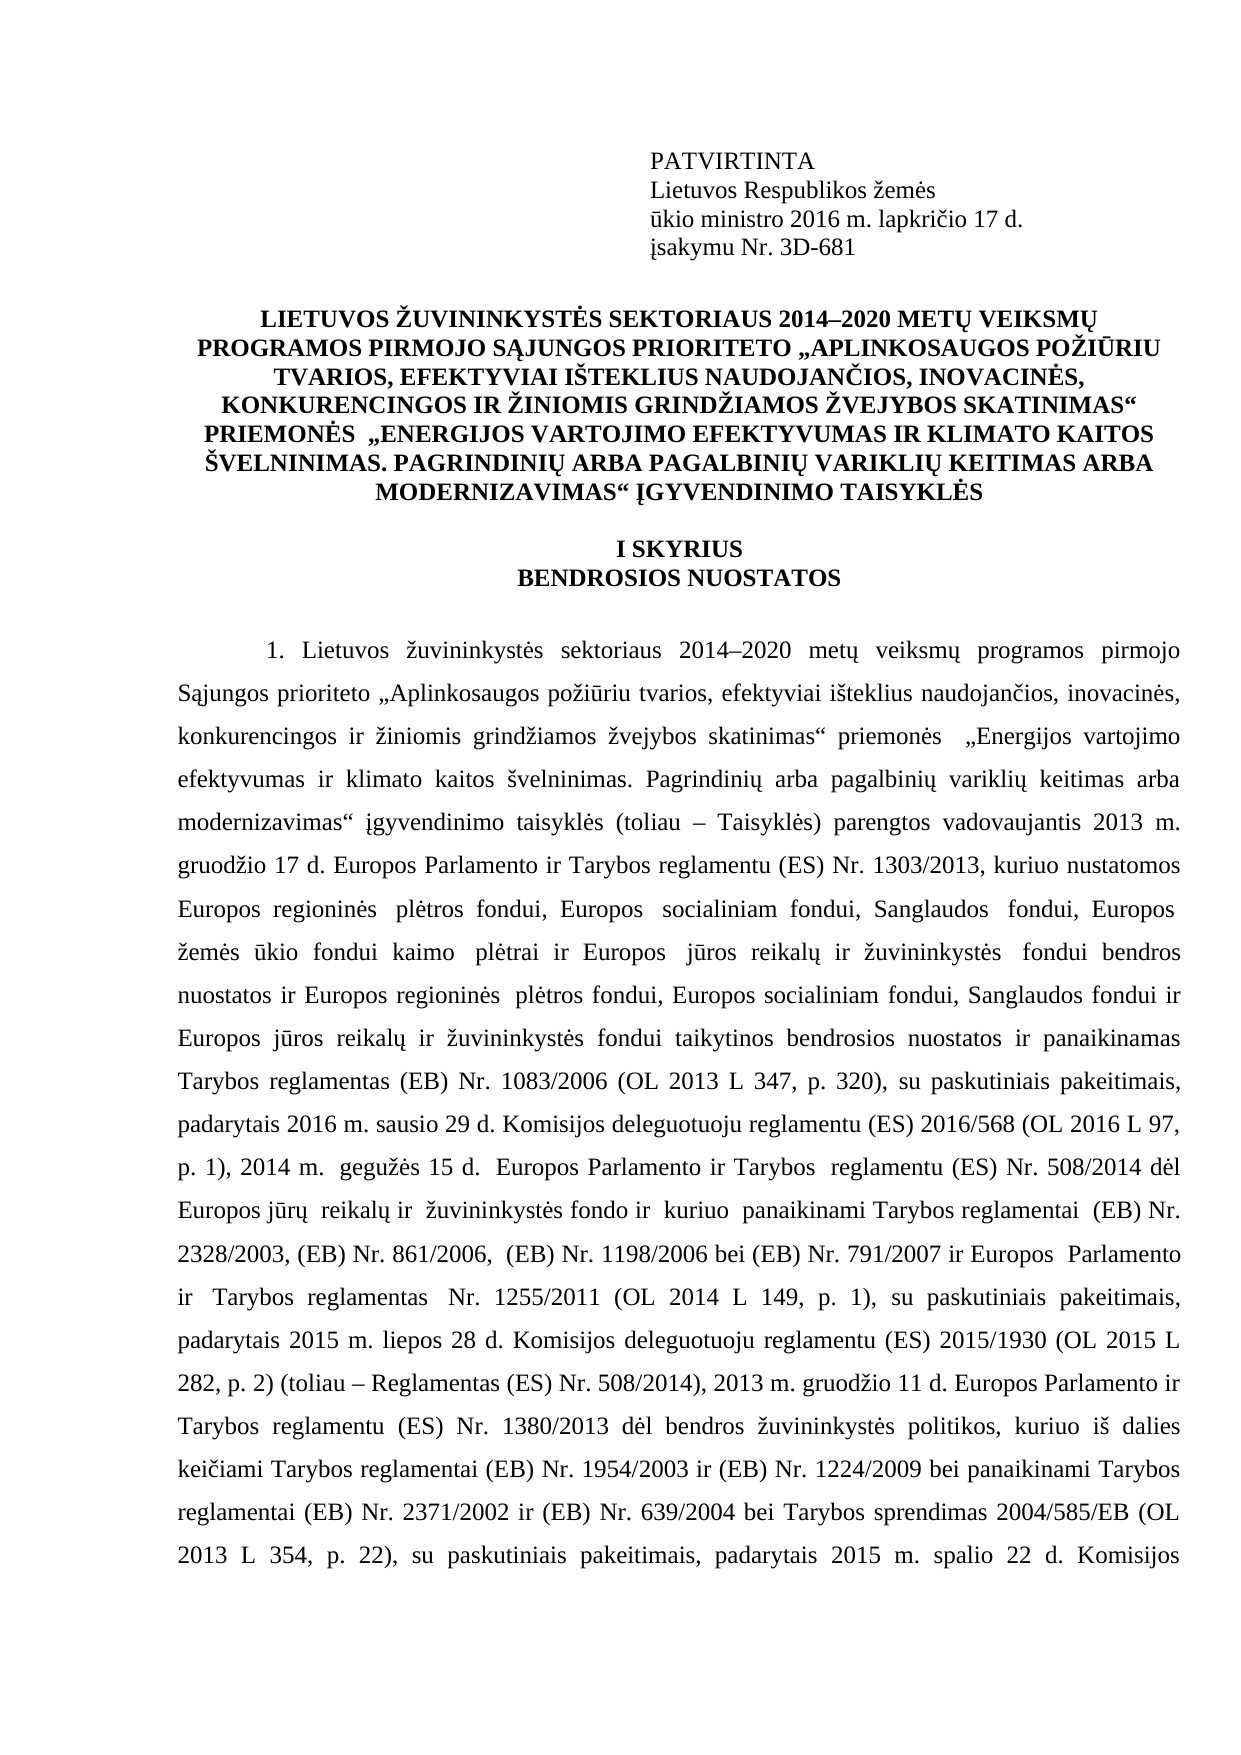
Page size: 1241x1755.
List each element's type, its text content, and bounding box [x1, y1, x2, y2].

text LIETUVOS ŽUVININKYSTĖS SEKTORIAUS 2014–2020 METŲ VEIKSMŲ PROGRAMOS PIRMOJO SĄJUNGOS PRIORITETO „APLINKOSAUGOS POŽIŪRIU TVARIOS, EFEKTYVIAI IŠTEKLIUS NAUDOJANČIOS, INOVACINĖS, KONKURENCINGOS IR ŽINIOMIS GRINDŽIAMOS ŽVEJYBOS SKATINIMAS“ PRIEMONĖS „ENERGIJOS VARTOJIMO EFEKTYVUMAS IR KLIMATO KAITOS ŠVELNINIMAS. PAGRINDINIŲ ARBA PAGALBINIŲ VARIKLIŲ KEITIMAS ARBA MODERNIZAVIMAS“ ĮGYVENDINIMO TAISYKLĖS [177, 304, 1181, 506]
text BENDROSIOS NUOSTATOS [177, 563, 1181, 592]
text ūkio ministro 2016 m. lapkričio 17 d. [177, 204, 1181, 232]
text Lietuvos Respublikos žemės [177, 175, 1181, 204]
text įsakymu Nr. 3D-681 [177, 232, 1181, 261]
text 1. Lietuvos žuvininkystės sektoriaus 2014–2020 metų veiksmų programos pirmojo Sąjungos prioriteto „Aplinkosaugos požiūriu tvarios, efektyviai išteklius naudojančios, inovacinės, konkurencingos ir žiniomis grindžiamos žvejybos skatinimas“ priemonės „Energijos vartojimo efektyvumas ir klimato kaitos švelninimas. Pagrindinių arba pagalbinių variklių keitimas arba modernizavimas“ įgyvendinimo taisyklės (toliau – Taisyklės) parengtos vadovaujantis 2013 m. gruodžio 17 d. Europos Parlamento ir Tarybos reglamentu (ES) Nr. 1303/2013, kuriuo nustatomos Europos regioninės plėtros fondui, Europos socialiniam fondui, Sanglaudos fondui, Europos žemės ūkio fondui kaimo plėtrai ir Europos jūros reikalų ir žuvininkystės fondui bendros nuostatos ir Europos regioninės plėtros fondui, Europos socialiniam fondui, Sanglaudos fondui ir Europos jūros reikalų ir žuvininkystės fondui taikytinos bendrosios nuostatos ir panaikinamas Tarybos reglamentas (EB) Nr. 1083/2006 (OL 2013 L 347, p. 320), su paskutiniais pakeitimais, padarytais 2016 m. sausio 29 d. Komisijos deleguotuoju reglamentu (ES) 2016/568 (OL 2016 L 97, p. 1), 2014 m. gegužės 15 d. Europos Parlamento ir Tarybos reglamentu (ES) Nr. 508/2014 dėl Europos jūrų reikalų ir žuvininkystės fondo ir kuriuo panaikinami Tarybos reglamentai (EB) Nr. 2328/2003, (EB) Nr. 861/2006, (EB) Nr. 1198/2006 bei (EB) Nr. 791/2007 ir Europos Parlamento ir Tarybos reglamentas Nr. 1255/2011 (OL 2014 L 149, p. 1), su paskutiniais pakeitimais, padarytais 2015 m. liepos 28 d. Komisijos deleguotuoju reglamentu (ES) 2015/1930 (OL 2015 L 282, p. 2) (toliau – Reglamentas (ES) Nr. 508/2014), 2013 m. gruodžio 11 d. Europos Parlamento ir Tarybos reglamentu (ES) Nr. 1380/2013 dėl bendros žuvininkystės politikos, kuriuo iš dalies keičiami Tarybos reglamentai (EB) Nr. 1954/2003 ir (EB) Nr. 1224/2009 bei panaikinami Tarybos reglamentai (EB) Nr. 2371/2002 ir (EB) Nr. 639/2004 bei Tarybos sprendimas 2004/585/EB (OL 2013 L 354, p. 22), su paskutiniais pakeitimais, padarytais 2015 m. spalio 22 d. Komisijos [177, 635, 1181, 1569]
text I SKYRIUS [177, 534, 1181, 563]
text PATVIRTINTA [177, 146, 1181, 175]
